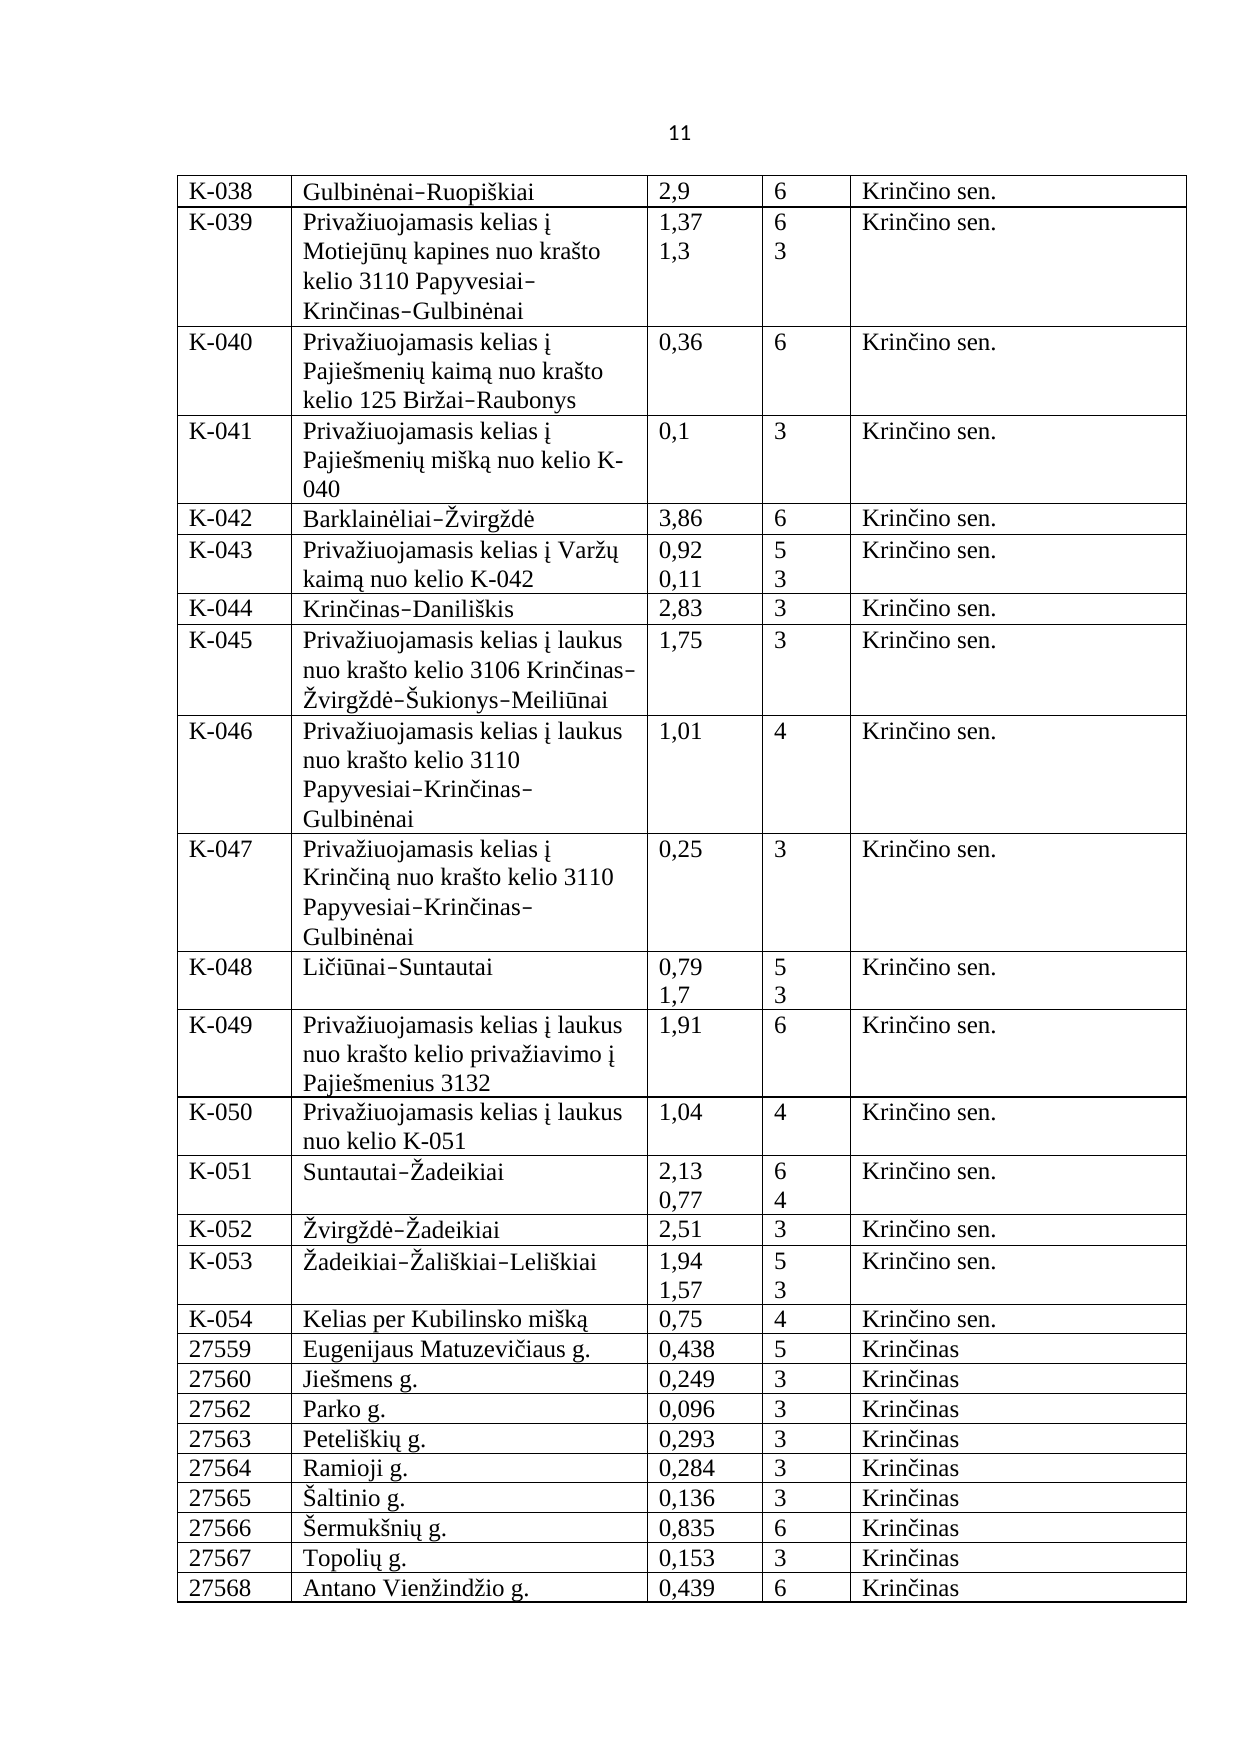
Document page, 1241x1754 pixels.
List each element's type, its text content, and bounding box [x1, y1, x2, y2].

table_cell Krinčinas [851, 1334, 1186, 1363]
table_cell Krinčinas [851, 1394, 1186, 1423]
table_cell 3 [763, 1364, 850, 1393]
table_cell K-048 [178, 952, 291, 1009]
table_cell Krinčino sen. [851, 1305, 1186, 1333]
table_cell Krinčinas [851, 1424, 1186, 1452]
table_cell 5 3 [763, 535, 850, 592]
table_cell 6 [763, 1573, 850, 1601]
table_cell Krinčino sen. [851, 834, 1186, 951]
table_cell 6 [763, 1513, 850, 1542]
table_cell 0,249 [648, 1364, 762, 1393]
table_cell Krinčino sen. [851, 504, 1186, 534]
table_cell 5 3 [763, 952, 850, 1009]
table_cell Krinčino sen. [851, 327, 1186, 415]
table_cell K-040 [178, 327, 291, 415]
table_cell Jiešmens g. [292, 1364, 647, 1393]
table_cell Peteliškių g. [292, 1424, 647, 1452]
table_cell 4 [763, 716, 850, 833]
table_cell 3 [763, 594, 850, 624]
table_cell Kelias per Kubilinsko mišką [292, 1305, 647, 1333]
table_cell Privažiuojamasis kelias į laukus nuo krašto kelio privažiavimo į Pajiešmenius 3132 [292, 1010, 647, 1096]
table_cell K-054 [178, 1305, 291, 1333]
table_cell 1,94 1,57 [648, 1246, 762, 1303]
table_cell Ramioji g. [292, 1454, 647, 1482]
table_cell 3 [763, 1394, 850, 1423]
table_cell Krinčino sen. [851, 1010, 1186, 1096]
table_cell 0,293 [648, 1424, 762, 1452]
table_cell 4 [763, 1098, 850, 1155]
table_cell 6 3 [763, 208, 850, 326]
table_cell Žadeikiai–Žališkiai–Leliškiai [292, 1246, 647, 1303]
table_cell 3 [763, 625, 850, 715]
table_cell Antano Vienžindžio g. [292, 1573, 647, 1601]
table_cell Privažiuojamasis kelias į laukus nuo krašto kelio 3106 Krinčinas–Žvirgždė–Šukionys–Meiliūnai [292, 625, 647, 715]
table_cell Šermukšnių g. [292, 1513, 647, 1542]
table_cell 27567 [178, 1543, 291, 1572]
table_cell Krinčino sen. [851, 1156, 1186, 1213]
table_cell 27560 [178, 1364, 291, 1393]
table_cell 3 [763, 1215, 850, 1245]
table_cell 2,9 [648, 176, 762, 206]
table_cell 1,37 1,3 [648, 208, 762, 326]
table_cell 3 [763, 1424, 850, 1452]
table_cell 4 [763, 1305, 850, 1333]
table_cell 3 [763, 1483, 850, 1512]
table_cell 0,835 [648, 1513, 762, 1542]
table_cell K-050 [178, 1098, 291, 1155]
table_cell Suntautai–Žadeikiai [292, 1156, 647, 1213]
table_cell Krinčino sen. [851, 176, 1186, 206]
table_cell Privažiuojamasis kelias į laukus nuo kelio K-051 [292, 1098, 647, 1155]
table_cell K-038 [178, 176, 291, 206]
table_cell 27566 [178, 1513, 291, 1542]
table_cell 0,438 [648, 1334, 762, 1363]
table_cell 0,1 [648, 416, 762, 502]
table_cell Ličiūnai–Suntautai [292, 952, 647, 1009]
table_cell 27563 [178, 1424, 291, 1452]
table_cell 1,91 [648, 1010, 762, 1096]
table_cell Krinčino sen. [851, 1098, 1186, 1155]
table_cell Krinčinas [851, 1543, 1186, 1572]
table_cell 27564 [178, 1454, 291, 1482]
table_cell 27568 [178, 1573, 291, 1601]
table_cell Eugenijaus Matuzevičiaus g. [292, 1334, 647, 1363]
table_cell 0,36 [648, 327, 762, 415]
table_cell Krinčinas [851, 1454, 1186, 1482]
table_cell 6 [763, 1010, 850, 1096]
table_cell Krinčinas–Daniliškis [292, 594, 647, 624]
table_cell 3 [763, 1454, 850, 1482]
table_cell K-045 [178, 625, 291, 715]
table_cell 5 [763, 1334, 850, 1363]
table_cell Šaltinio g. [292, 1483, 647, 1512]
table_cell K-042 [178, 504, 291, 534]
table_cell Parko g. [292, 1394, 647, 1423]
table_cell 2,83 [648, 594, 762, 624]
table_cell Krinčino sen. [851, 625, 1186, 715]
table_cell 0,75 [648, 1305, 762, 1333]
table_cell Topolių g. [292, 1543, 647, 1572]
table_cell 3 [763, 1543, 850, 1572]
table_cell 0,25 [648, 834, 762, 951]
table_cell 3,86 [648, 504, 762, 534]
table_cell Privažiuojamasis kelias į Pajiešmenių mišką nuo kelio K-040 [292, 416, 647, 502]
table_cell 5 3 [763, 1246, 850, 1303]
table_cell 0,439 [648, 1573, 762, 1601]
table_cell Krinčino sen. [851, 1246, 1186, 1303]
table_cell 3 [763, 416, 850, 502]
table_cell 2,13 0,77 [648, 1156, 762, 1213]
table_cell Gulbinėnai–Ruopiškiai [292, 176, 647, 206]
table_cell 0,136 [648, 1483, 762, 1512]
table_cell Privažiuojamasis kelias į Varžų kaimą nuo kelio K-042 [292, 535, 647, 592]
table_cell 0,79 1,7 [648, 952, 762, 1009]
table_cell 0,096 [648, 1394, 762, 1423]
table_cell K-044 [178, 594, 291, 624]
table_cell 27565 [178, 1483, 291, 1512]
table_cell Krinčino sen. [851, 208, 1186, 326]
table_cell Krinčinas [851, 1483, 1186, 1512]
table_cell 6 [763, 176, 850, 206]
table_cell 1,75 [648, 625, 762, 715]
table_cell Žvirgždė–Žadeikiai [292, 1215, 647, 1245]
table_cell 27559 [178, 1334, 291, 1363]
table_cell K-046 [178, 716, 291, 833]
table_cell 6 [763, 327, 850, 415]
table_cell 27562 [178, 1394, 291, 1423]
table_cell Krinčino sen. [851, 594, 1186, 624]
table_cell Krinčino sen. [851, 1215, 1186, 1245]
table_cell K-053 [178, 1246, 291, 1303]
table_cell Krinčinas [851, 1573, 1186, 1601]
table_cell Krinčinas [851, 1513, 1186, 1542]
table_cell Barklainėliai–Žvirgždė [292, 504, 647, 534]
table_cell Krinčino sen. [851, 535, 1186, 592]
table_cell 0,92 0,11 [648, 535, 762, 592]
table_cell K-052 [178, 1215, 291, 1245]
table_cell Krinčino sen. [851, 952, 1186, 1009]
table_cell K-049 [178, 1010, 291, 1096]
table_cell 3 [763, 834, 850, 951]
table_cell 6 4 [763, 1156, 850, 1213]
table_cell Privažiuojamasis kelias į Krinčiną nuo krašto kelio 3110 Papyvesiai–Krinčinas–Gulbinėnai [292, 834, 647, 951]
table_cell 1,01 [648, 716, 762, 833]
table_cell 2,51 [648, 1215, 762, 1245]
table_cell K-043 [178, 535, 291, 592]
table_cell Krinčino sen. [851, 416, 1186, 502]
table_cell K-039 [178, 208, 291, 326]
table_cell Privažiuojamasis kelias į laukus nuo krašto kelio 3110 Papyvesiai–Krinčinas–Gulbinėnai [292, 716, 647, 833]
table_cell K-041 [178, 416, 291, 502]
table_cell Privažiuojamasis kelias į Pajiešmenių kaimą nuo krašto kelio 125 Biržai–Raubonys [292, 327, 647, 415]
table_cell 1,04 [648, 1098, 762, 1155]
table_cell K-051 [178, 1156, 291, 1213]
table_cell 0,153 [648, 1543, 762, 1572]
table_cell Privažiuojamasis kelias į Motiejūnų kapines nuo krašto kelio 3110 Papyvesiai–Krinčinas–Gulbinėnai [292, 208, 647, 326]
table_cell K-047 [178, 834, 291, 951]
table_cell Krinčinas [851, 1364, 1186, 1393]
table_cell 0,284 [648, 1454, 762, 1482]
table_cell 6 [763, 504, 850, 534]
table_cell Krinčino sen. [851, 716, 1186, 833]
